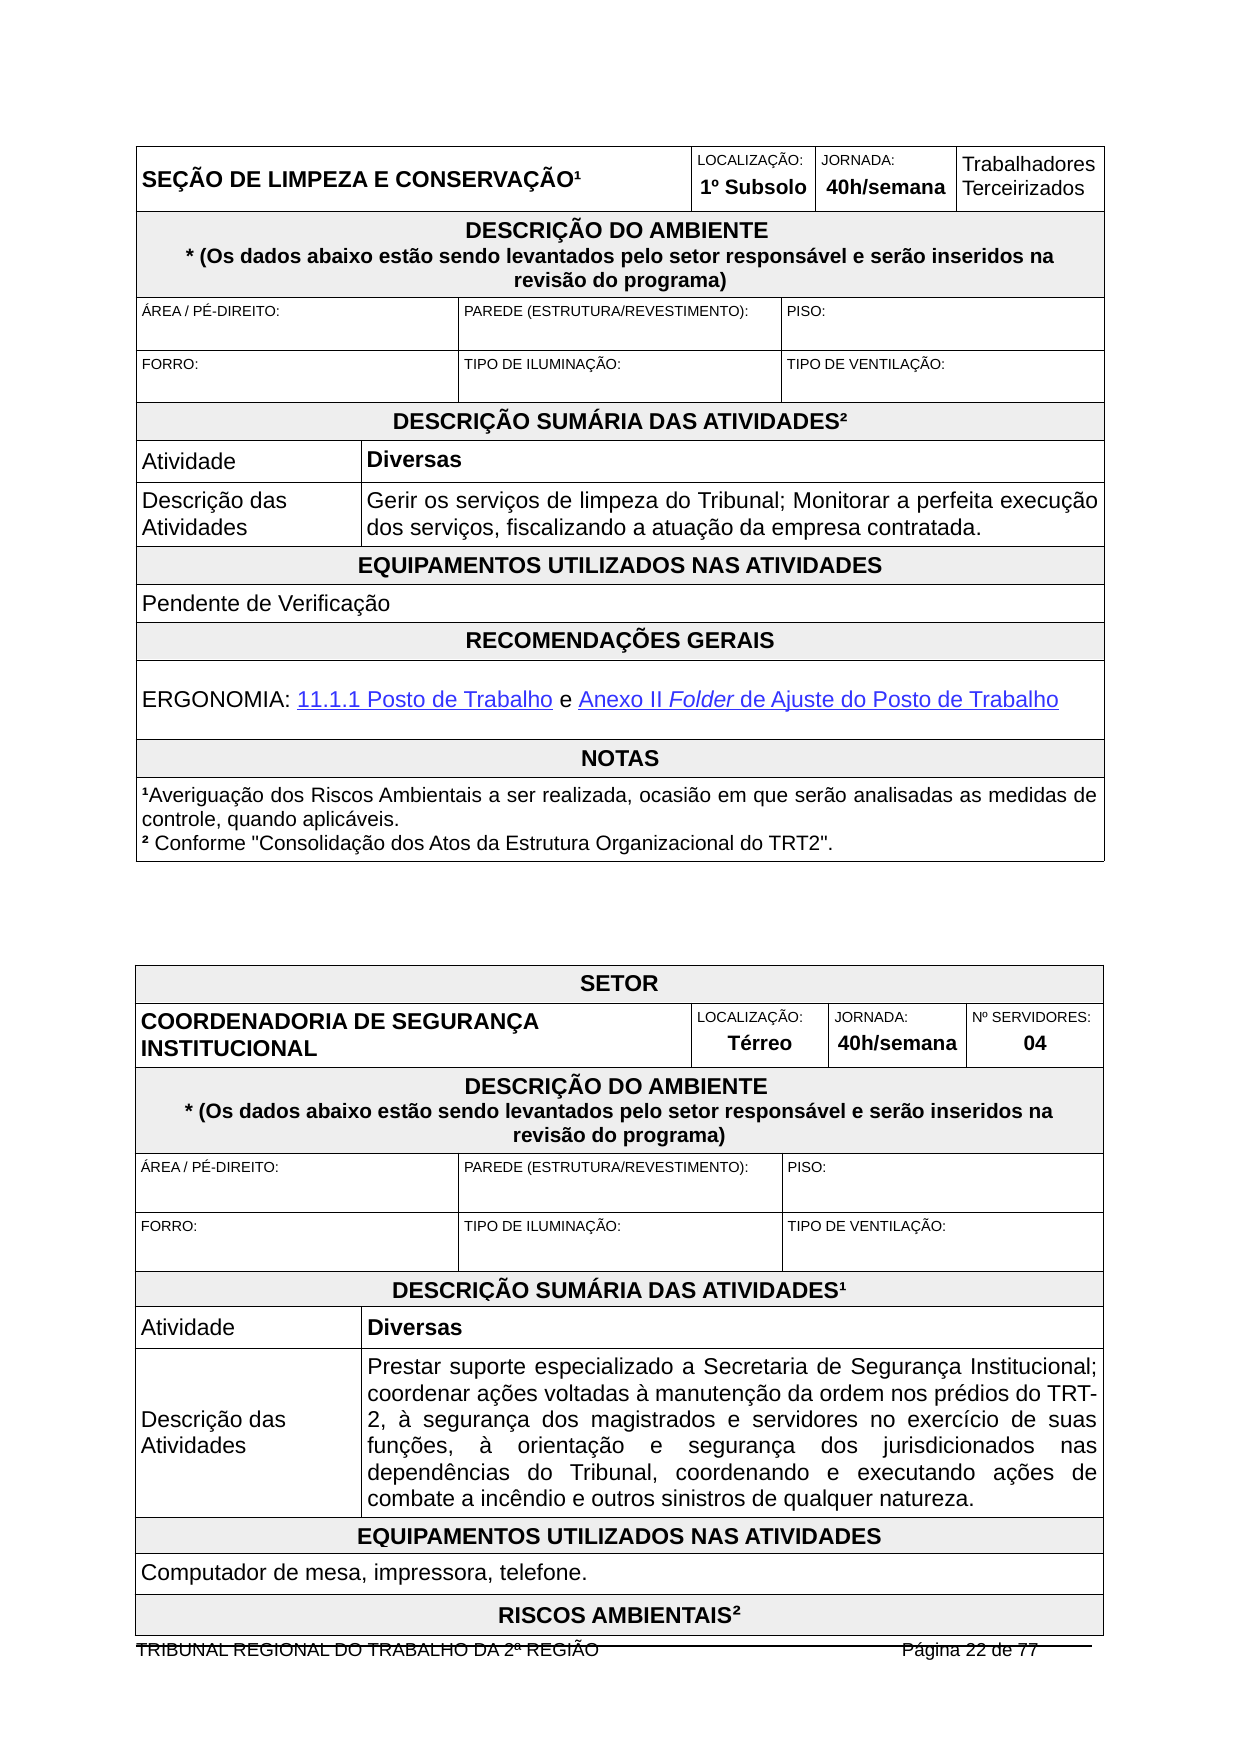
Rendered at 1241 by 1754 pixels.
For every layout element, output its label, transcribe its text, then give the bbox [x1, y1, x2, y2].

table_cell Diversas [362, 1307, 1103, 1347]
table_cell Atividade [137, 441, 361, 482]
table_cell Diversas [362, 441, 1104, 482]
table_cell LOCALIZAÇÃO: 1º Subsolo [692, 147, 815, 211]
table_cell ERGONOMIA: 11.1.1 Posto de Trabalho e Anexo II Folder de Ajuste do Posto de Trabalho [137, 661, 1104, 739]
table_cell EQUIPAMENTOS UTILIZADOS NAS ATIVIDADES [137, 547, 1104, 584]
table_cell FORRO: [137, 351, 458, 402]
table_cell Trabalhadores Terceirizados [957, 147, 1104, 211]
table_cell LOCALIZAÇÃO: Térreo [692, 1004, 828, 1067]
table_cell DESCRIÇÃO DO AMBIENTE * (Os dados abaixo estão sendo levantados pelo setor responsável e serão inseridos na revisão do programa) [137, 212, 1104, 297]
table_cell RECOMENDAÇÕES GERAIS [137, 623, 1104, 659]
table_cell Pendente de Verificação [137, 585, 1104, 622]
table_cell PAREDE (ESTRUTURA/REVESTIMENTO): [459, 1154, 782, 1212]
table_cell TIPO DE ILUMINAÇÃO: [459, 1213, 782, 1271]
table_cell JORNADA: 40h/semana [829, 1004, 966, 1067]
table_cell ¹Averiguação dos Riscos Ambientais a ser realizada, ocasião em que serão analisadas as medidas de controle, quando aplicáveis. ² Conforme "Consolidação dos Atos da Estrutura Organizacional do TRT2". [137, 778, 1104, 861]
table_cell SEÇÃO DE LIMPEZA E CONSERVAÇÃO¹ [137, 147, 691, 211]
table_cell ÁREA / PÉ-DIREITO: [136, 1154, 458, 1212]
table_cell ÁREA / PÉ-DIREITO: [137, 298, 458, 350]
table_cell TIPO DE VENTILAÇÃO: [782, 351, 1104, 402]
table_header RISCOS AMBIENTAIS² [136, 1595, 1103, 1635]
table_cell DESCRIÇÃO SUMÁRIA DAS ATIVIDADES² [137, 403, 1104, 440]
table_cell PAREDE (ESTRUTURA/REVESTIMENTO): [459, 298, 781, 350]
table_cell Descrição das Atividades [136, 1349, 361, 1517]
table_cell Nº SERVIDORES: 04 [967, 1004, 1103, 1067]
table_header DESCRIÇÃO DO AMBIENTE * (Os dados abaixo estão sendo levantados pelo setor responsável e serão inseridos na revisão do programa) [136, 1068, 1103, 1153]
table_cell NOTAS [137, 740, 1104, 777]
table_cell TIPO DE ILUMINAÇÃO: [459, 351, 781, 402]
table_cell DESCRIÇÃO SUMÁRIA DAS ATIVIDADES¹ [136, 1272, 1103, 1306]
table_cell Computador de mesa, impressora, telefone. [136, 1554, 1103, 1594]
table_cell EQUIPAMENTOS UTILIZADOS NAS ATIVIDADES [136, 1518, 1103, 1553]
table_cell Prestar suporte especializado a Secretaria de Segurança Institucional; coordenar ações voltadas à manutenção da ordem nos prédios do TRT-2, à segurança dos magistrados e servidores no exercício de suas funções, à orientação e segurança dos jurisdicionados nas dependências do Tribunal, coordenando e executando ações de combate a incêndio e outros sinistros de qualquer natureza. [362, 1349, 1103, 1517]
table_cell FORRO: [136, 1213, 458, 1271]
table_cell Gerir os serviços de limpeza do Tribunal; Monitorar a perfeita execução dos serviços, fiscalizando a atuação da empresa contratada. [362, 483, 1104, 546]
table_cell TIPO DE VENTILAÇÃO: [783, 1213, 1103, 1271]
table_cell PISO: [782, 298, 1104, 350]
table_cell PISO: [783, 1154, 1103, 1212]
table_header SETOR [136, 966, 1103, 1002]
table_cell COORDENADORIA DE SEGURANÇA INSTITUCIONAL [136, 1004, 691, 1067]
table_cell JORNADA: 40h/semana [816, 147, 956, 211]
table_cell Descrição das Atividades [137, 483, 361, 546]
table_cell Atividade [136, 1307, 361, 1347]
